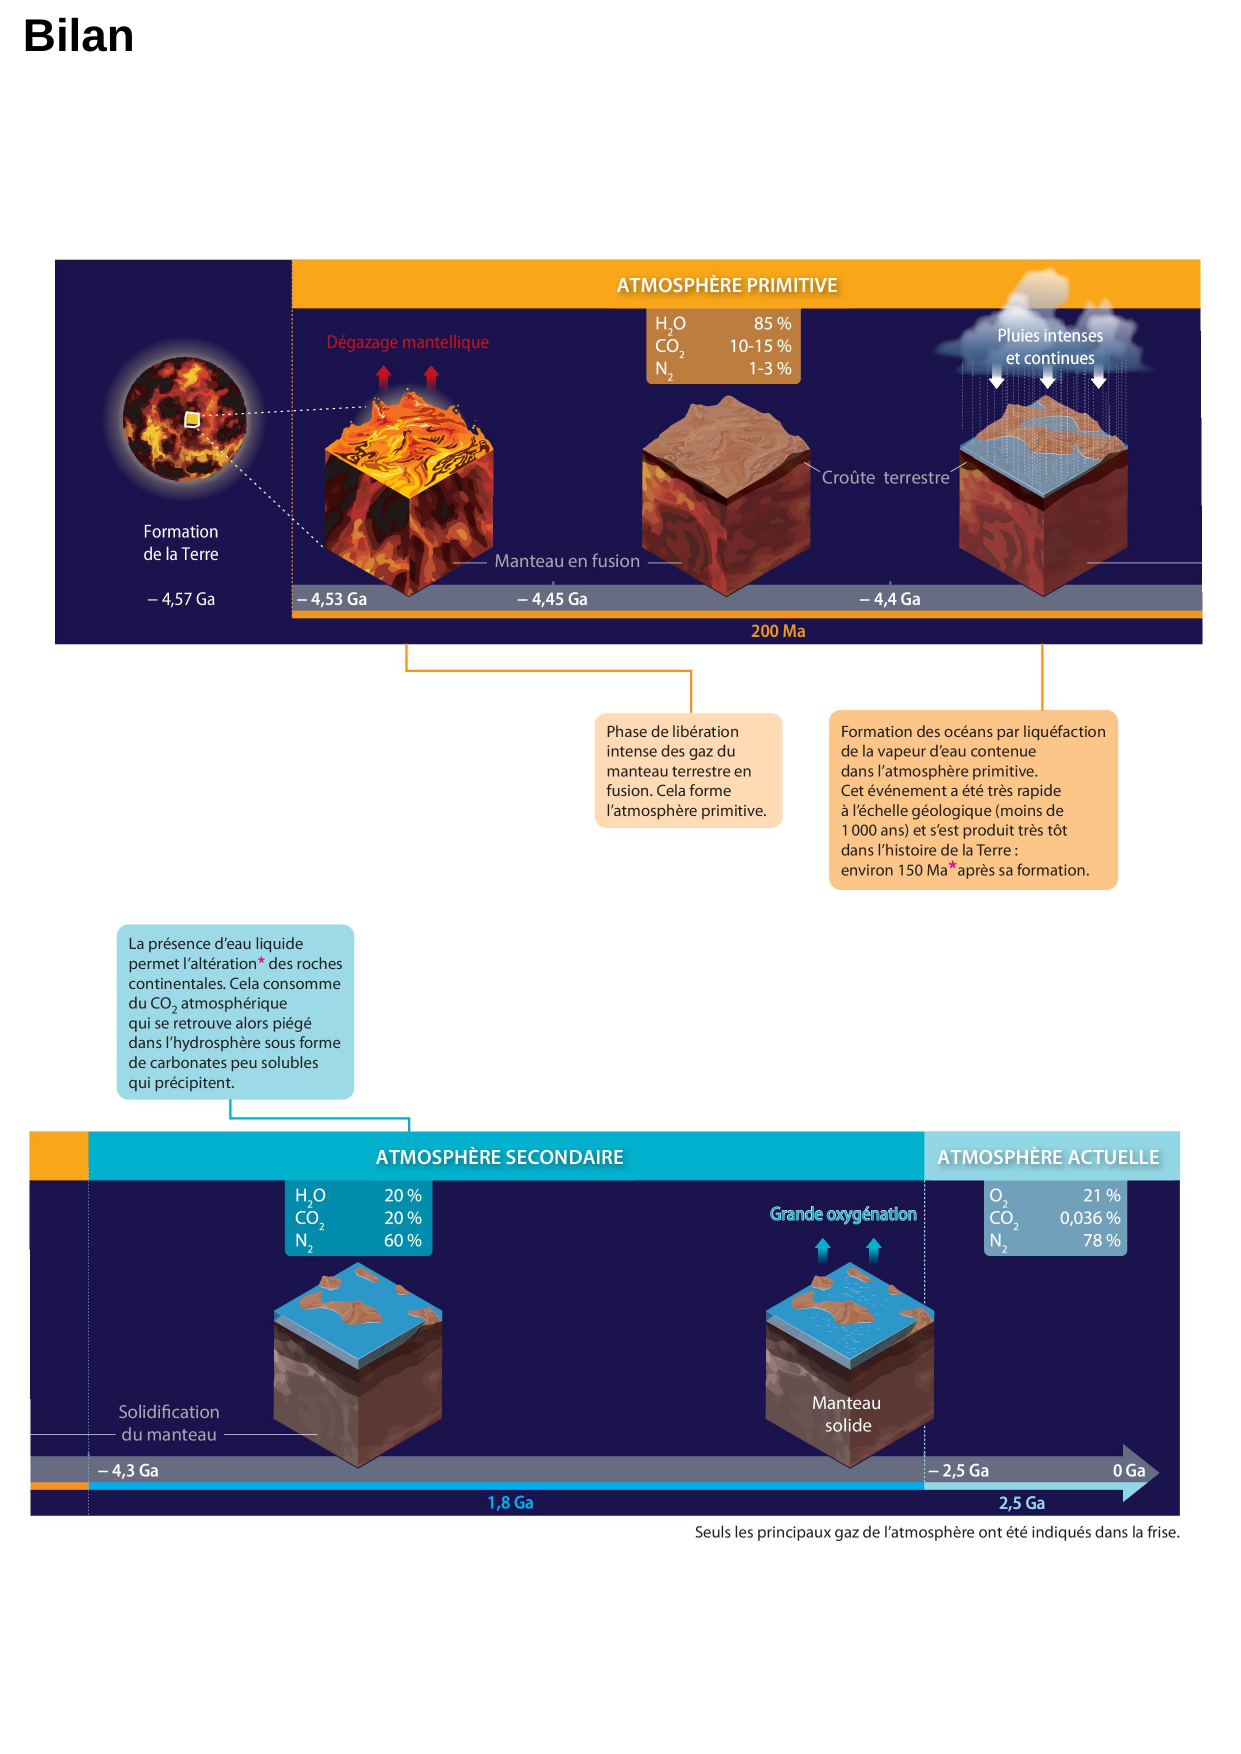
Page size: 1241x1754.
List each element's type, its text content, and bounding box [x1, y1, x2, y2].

picture [46, 233, 1206, 905]
picture [27, 907, 1225, 1550]
text Bilan [21, 9, 1240, 61]
